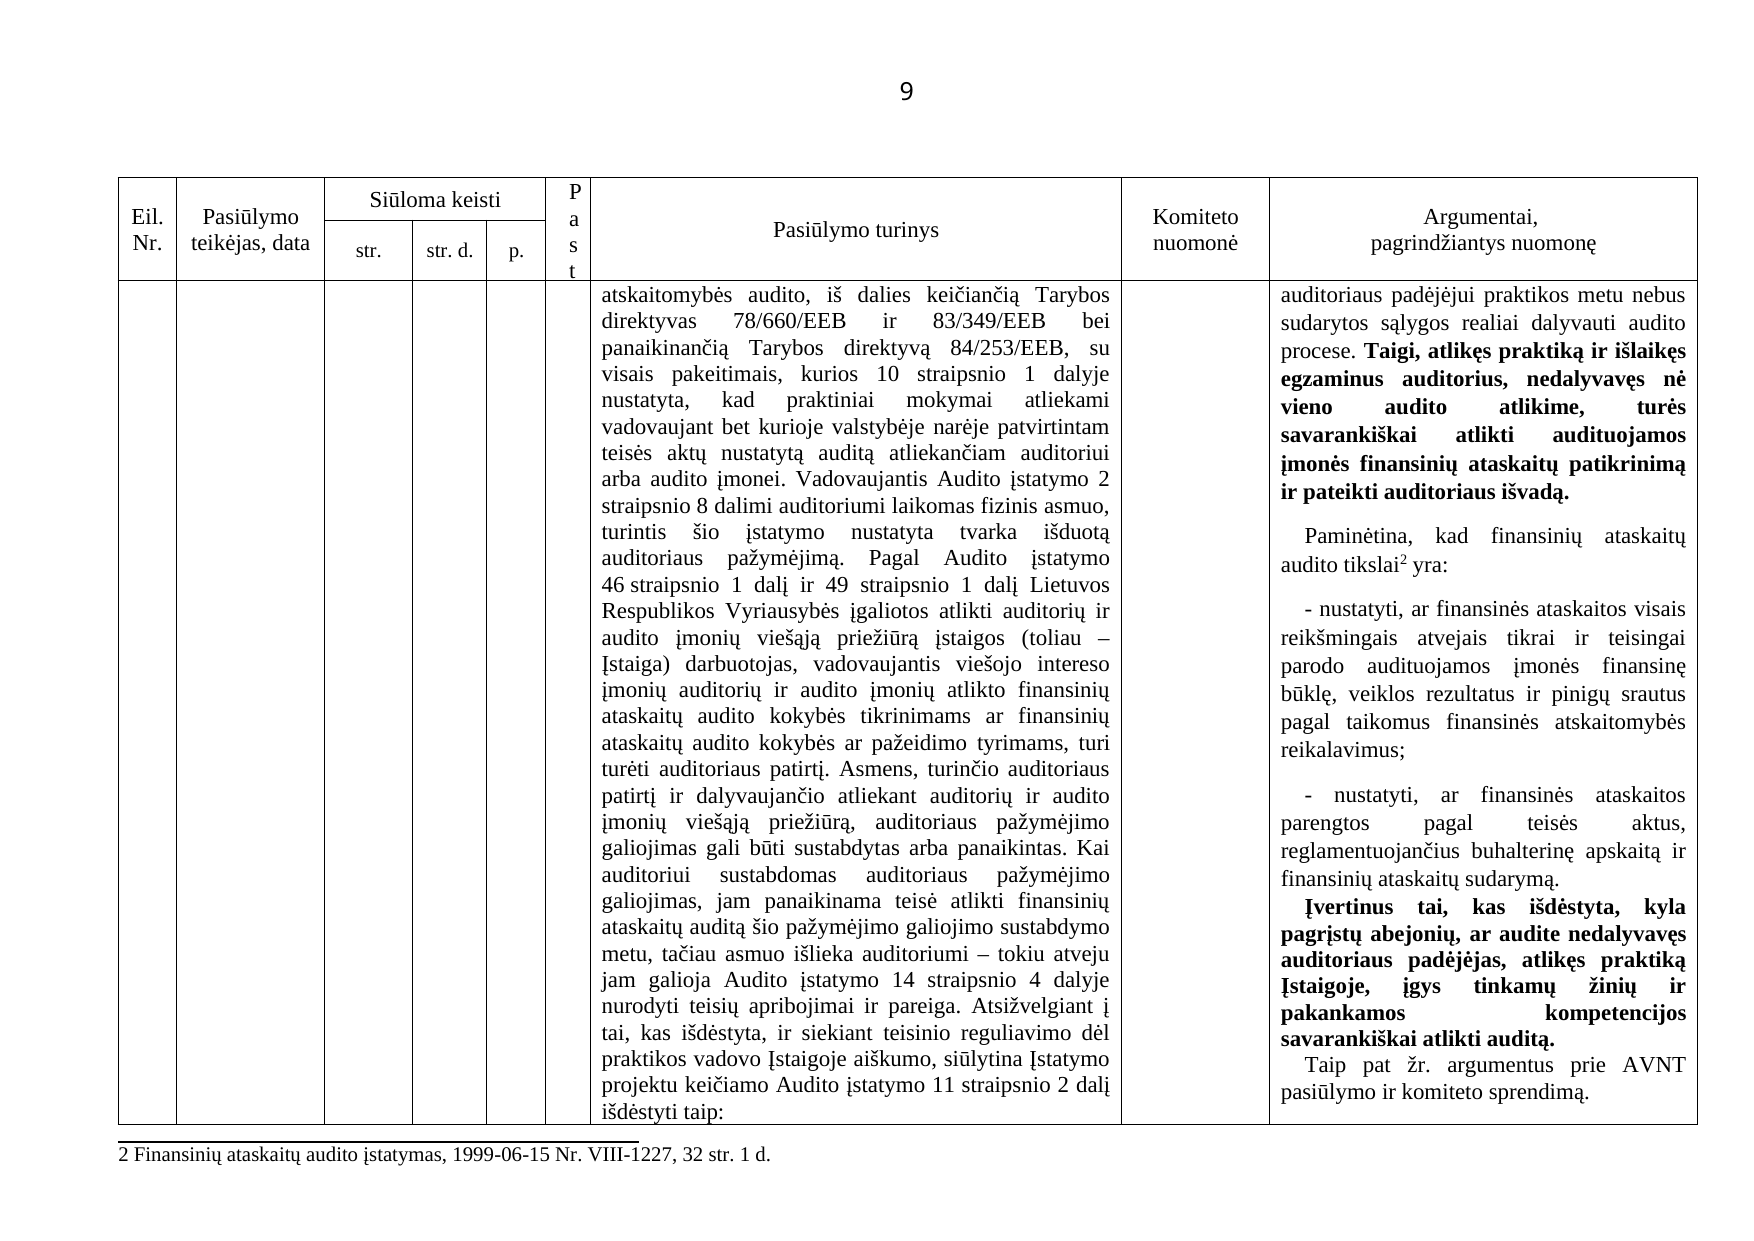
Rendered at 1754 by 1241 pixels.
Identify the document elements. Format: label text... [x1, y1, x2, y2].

table_cell [1122, 281, 1269, 1124]
table_cell str. d. [413, 221, 486, 280]
table_header Pasiūlymo turinys [591, 178, 1121, 280]
table_cell str. [325, 221, 412, 280]
table_header Pasiūlymo teikėjas, data [177, 178, 324, 280]
table_cell [413, 281, 486, 1124]
table_cell [119, 281, 176, 1124]
table_header Komiteto nuomonė [1122, 178, 1269, 280]
table_cell auditoriaus padėjėjui praktikos metu nebus sudarytos sąlygos realiai dalyvauti audito procese. Taigi, atlikęs praktiką ir išlaikęs egzaminus auditorius, nedalyvavęs nė vieno audito atlikime, turės savarankiškai atlikti audituojamos įmonės finansinių ataskaitų patikrinimą ir pateikti auditoriaus išvadą. Paminėtina, kad finansinių ataskaitų audito tikslai yra: - nustatyti, ar finansinės ataskaitos visais reikšmingais atvejais tikrai ir teisingai parodo audituojamos įmonės finansinę būklę, veiklos rezultatus ir pinigų srautus pagal taikomus finansinės atskaitomybės reikalavimus; - nustatyti, ar finansinės ataskaitos parengtos pagal teisės aktus, reglamentuojančius buhalterinę apskaitą ir finansinių ataskaitų sudarymą. Įvertinus tai, kas išdėstyta, kyla pagrįstų abejonių, ar audite nedalyvavęs auditoriaus padėjėjas, atlikęs praktiką Įstaigoje, įgys tinkamų žinių ir pakankamos kompetencijos savarankiškai atlikti auditą. Taip pat žr. argumentus prie AVNT pasiūlymo ir komiteto sprendimą. [1270, 281, 1697, 1124]
table_cell atskaitomybės audito, iš dalies keičiančią Tarybos direktyvas 78/660/EEB ir 83/349/EEB bei panaikinančią Tarybos direktyvą 84/253/EEB, su visais pakeitimais, kurios 10 straipsnio 1 dalyje nustatyta, kad praktiniai mokymai atliekami vadovaujant bet kurioje valstybėje narėje patvirtintam teisės aktų nustatytą auditą atliekančiam auditoriui arba audito įmonei. Vadovaujantis Audito įstatymo 2 straipsnio 8 dalimi auditoriumi laikomas fizinis asmuo, turintis šio įstatymo nustatyta tvarka išduotą auditoriaus pažymėjimą. Pagal Audito įstatymo 46 straipsnio 1 dalį ir 49 straipsnio 1 dalį Lietuvos Respublikos Vyriausybės įgaliotos atlikti auditorių ir audito įmonių viešąją priežiūrą įstaigos (toliau – Įstaiga) darbuotojas, vadovaujantis viešojo intereso įmonių auditorių ir audito įmonių atlikto finansinių ataskaitų audito kokybės tikrinimams ar finansinių ataskaitų audito kokybės ar pažeidimo tyrimams, turi turėti auditoriaus patirtį. Asmens, turinčio auditoriaus patirtį ir dalyvaujančio atliekant auditorių ir audito įmonių viešąją priežiūrą, auditoriaus pažymėjimo galiojimas gali būti sustabdytas arba panaikintas. Kai auditoriui sustabdomas auditoriaus pažymėjimo galiojimas, jam panaikinama teisė atlikti finansinių ataskaitų auditą šio pažymėjimo galiojimo sustabdymo metu, tačiau asmuo išlieka auditoriumi – tokiu atveju jam galioja Audito įstatymo 14 straipsnio 4 dalyje nurodyti teisių apribojimai ir pareiga. Atsižvelgiant į tai, kas išdėstyta, ir siekiant teisinio reguliavimo dėl praktikos vadovo Įstaigoje aiškumo, siūlytina Įstatymo projektu keičiamo Audito įstatymo 11 straipsnio 2 dalį išdėstyti taip: [591, 281, 1121, 1124]
table_cell [546, 281, 590, 1124]
table_header Eil. Nr. [119, 178, 176, 280]
table_header Pastabos [546, 178, 590, 280]
table_header Siūloma keisti [325, 178, 545, 219]
table_cell [177, 281, 324, 1124]
table_header Argumentai, pagrindžiantys nuomonę [1270, 178, 1697, 280]
table_cell [325, 281, 412, 1124]
table_cell p. [487, 221, 545, 280]
table_cell [487, 281, 545, 1124]
